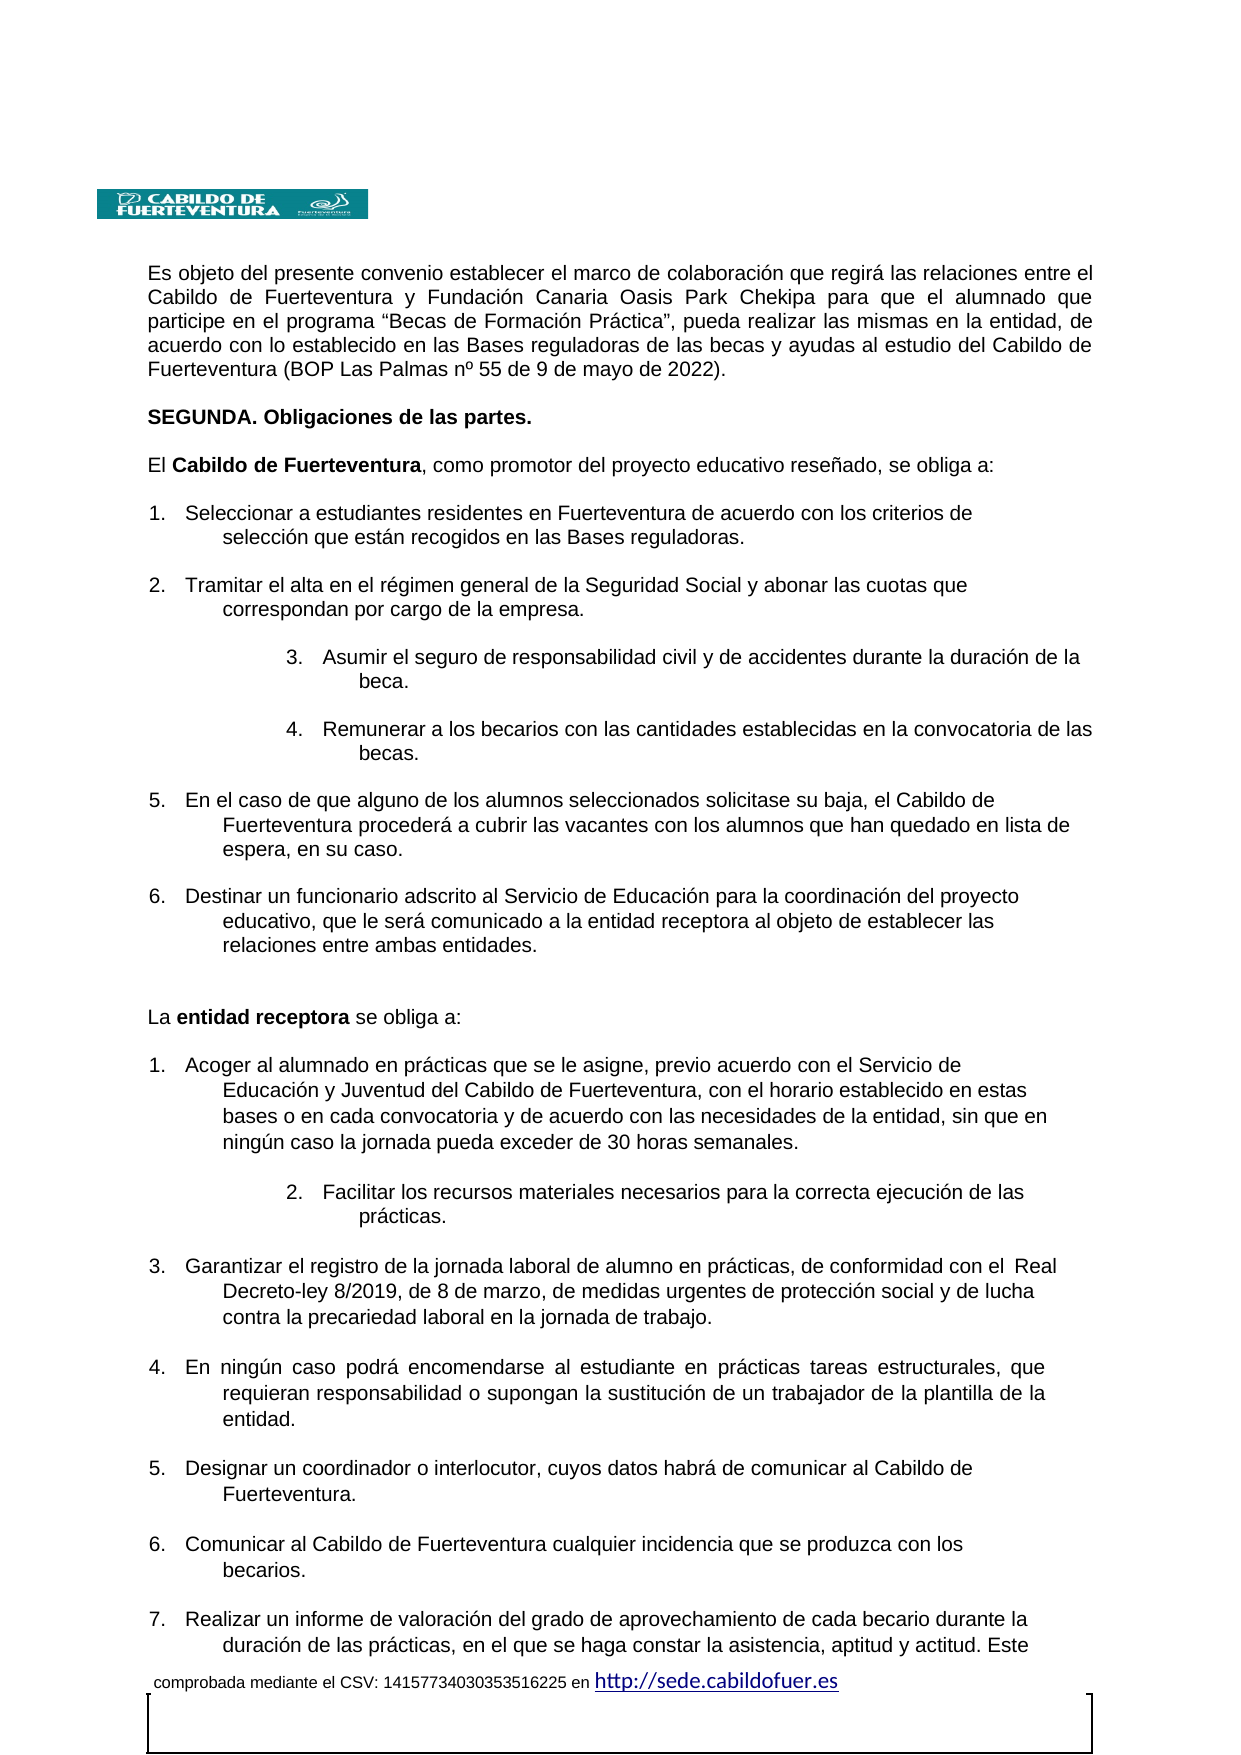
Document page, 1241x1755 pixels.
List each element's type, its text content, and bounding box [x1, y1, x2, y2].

text La entidad receptora se obliga a: [147, 1004, 1107, 1028]
list Facilitar los recursos materiales necesarios para la correcta ejecución de las prácticas. [286, 1179, 1107, 1227]
subtitle SEGUNDA. Obligaciones de las partes. [147, 405, 1107, 429]
list Comunicar al Cabildo de Fuerteventura cualquier incidencia que se produzca con los becarios. [149, 1532, 1006, 1581]
list Acoger al alumnado en prácticas que se le asigne, previo acuerdo con el Servicio de Educación y Juventud del Cabildo de Fuerteventura, con el horario establecido en estas bases o en cada convocatoria y de acuerdo con las necesidades de la entidad, sin que en ningún caso la jornada pueda exceder de 30 horas semanales. [149, 1052, 1054, 1154]
list Seleccionar a estudiantes residentes en Fuerteventura de acuerdo con los criterios de selección que están recogidos en las Bases reguladoras. [149, 501, 1017, 549]
list Designar un coordinador o interlocutor, cuyos datos habrá de comunicar al Cabildo de Fuerteventura. [149, 1456, 1017, 1506]
list Remunerar a los becarios con las cantidades establecidas en la convocatoria de las becas. [286, 716, 1107, 764]
list En el caso de que alguno de los alumnos seleccionados solicitase su baja, el Cabildo de Fuerteventura procederá a cubrir las vacantes con los alumnos que han quedado en lista de espera, en su caso. [149, 788, 1072, 861]
list Asumir el seguro de responsabilidad civil y de accidentes durante la duración de la beca. [286, 644, 1107, 692]
text Es objeto del presente convenio establecer el marco de colaboración que regirá las relaciones entre el Cabildo de Fuerteventura y Fundación Canaria Oasis Park Chekipa para que el alumnado que participe en el programa “Becas de Formación Práctica”, pueda realizar las mismas en la entidad, de acuerdo con lo establecido en las Bases reguladoras de las becas y ayudas al estudio del Cabildo de Fuerteventura (BOP Las Palmas nº 55 de 9 de mayo de 2022). [147, 260, 1093, 381]
list Destinar un funcionario adscrito al Servicio de Educación para la coordinación del proyecto educativo, que le será comunicado a la entidad receptora al objeto de establecer las relaciones entre ambas entidades. [149, 884, 1062, 957]
list Garantizar el registro de la jornada laboral de alumno en prácticas, de conformidad con el Real Decreto-ley 8/2019, de 8 de marzo, de medidas urgentes de protección social y de lucha contra la precariedad laboral en la jornada de trabajo. [149, 1253, 1089, 1329]
list Tramitar el alta en el régimen general de la Seguridad Social y abonar las cuotas que correspondan por cargo de la empresa. [149, 573, 1006, 621]
list En ningún caso podrá encomendarse al estudiante en prácticas tareas estructurales, que requieran responsabilidad o supongan la sustitución de un trabajador de la plantilla de la entidad. [149, 1355, 1046, 1430]
list Realizar un informe de valoración del grado de aprovechamiento de cada becario durante la duración de las prácticas, en el que se haga constar la asistencia, aptitud y actitud. Este [149, 1607, 1072, 1657]
text El Cabildo de Fuerteventura, como promotor del proyecto educativo reseñado, se obliga a: [147, 453, 1107, 477]
picture [97, 189, 369, 219]
